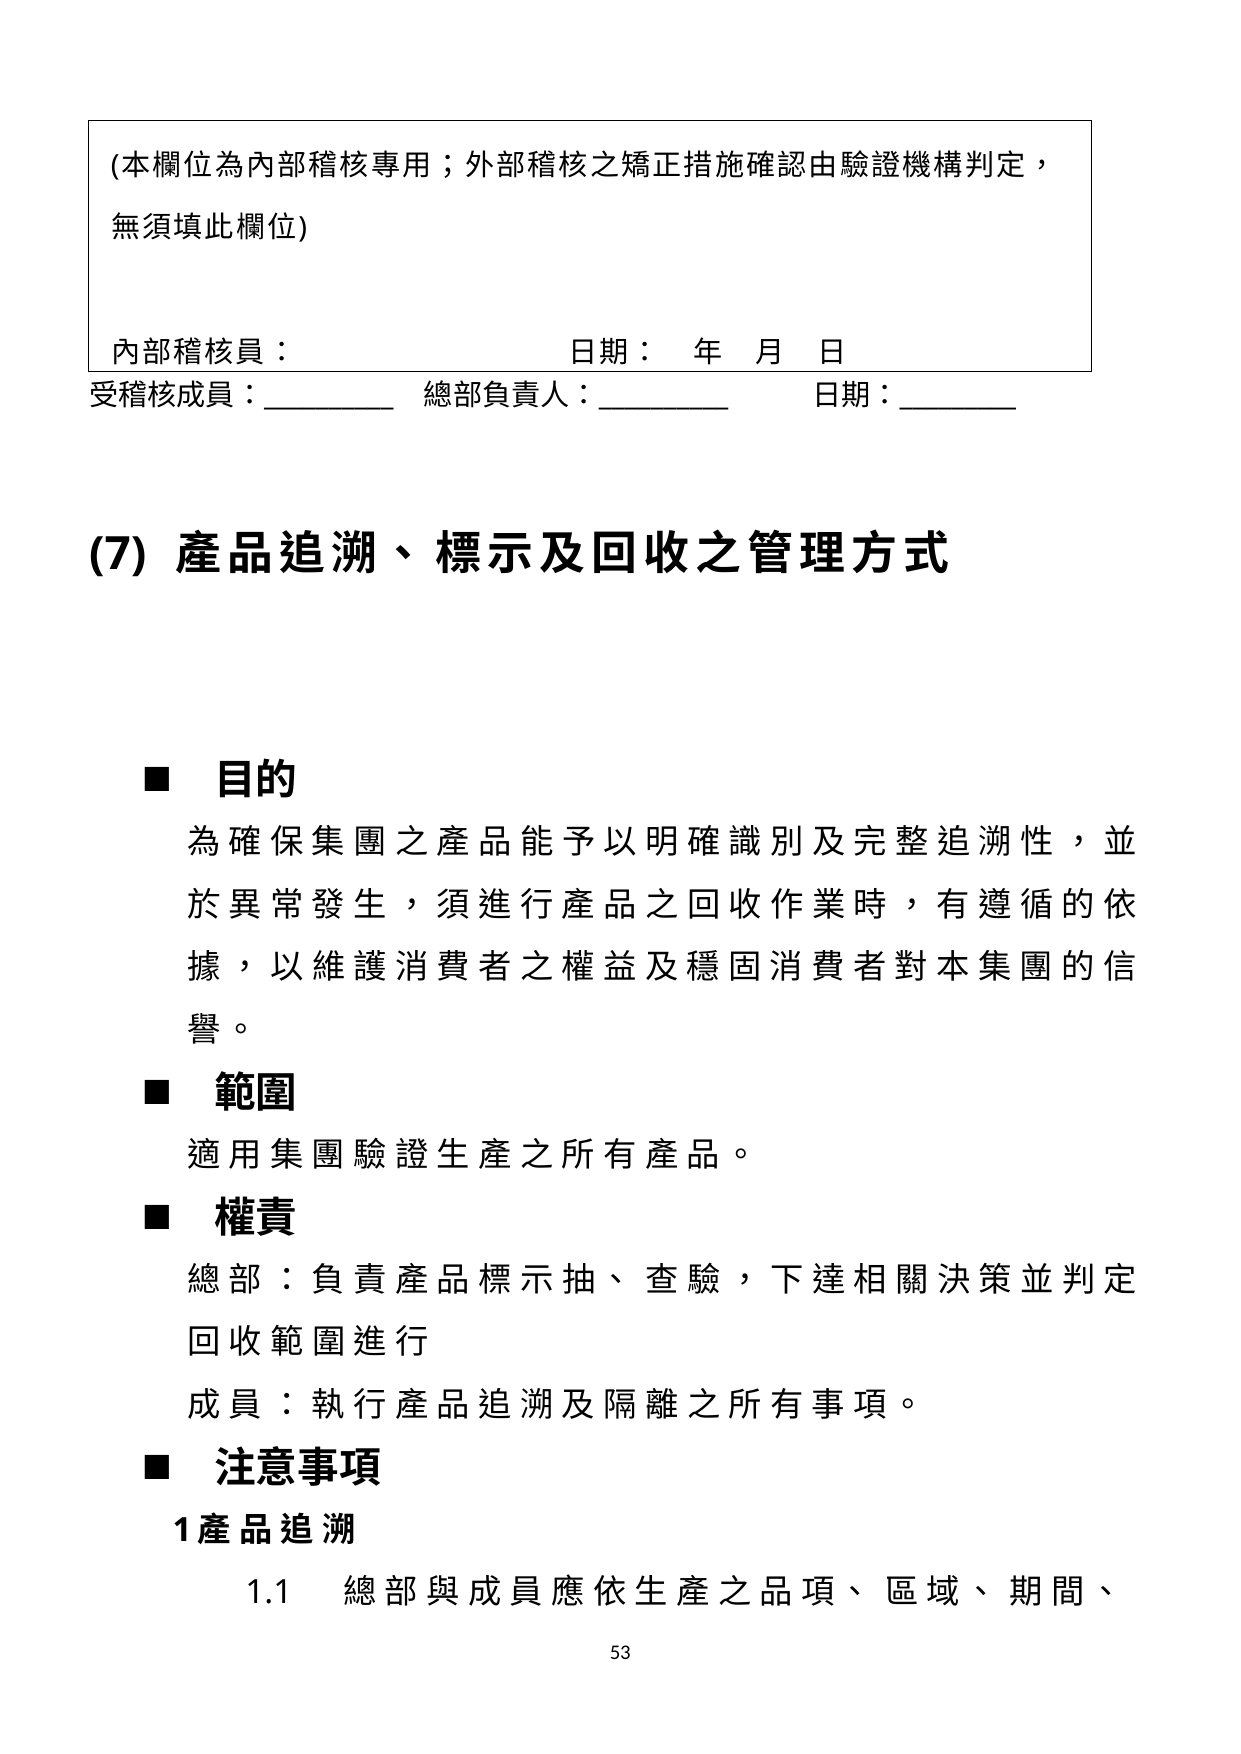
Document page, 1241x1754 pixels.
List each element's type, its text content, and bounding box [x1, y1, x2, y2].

list 總部與成員應依生產之品項、區域、期間、 [237, 1547, 1151, 1610]
list 目的 [133, 735, 1151, 797]
text 適用集團驗證生產之所有產品。 [177, 1110, 1151, 1172]
table_cell (本欄位為內部稽核專用；外部稽核之矯正措施確認由驗證機構判定，無須填此欄位) 內部稽核員： 日期： 年 月 日 [89, 121, 1091, 371]
list 範圍 [133, 1047, 1151, 1110]
text 總部：負責產品標示抽、查驗，下達相關決策並判定回收範圍進行 [177, 1235, 1151, 1360]
list 產品追溯、標示及回收之管理方式 [89, 477, 1151, 602]
text 受稽核成員：__________ 總部負責人：__________ 日期：_________ [89, 372, 1151, 414]
list 注意事項 [133, 1422, 1151, 1485]
list 權責 [133, 1172, 1151, 1235]
list 產品追溯 [163, 1485, 1151, 1547]
text 為確保集團之產品能予以明確識別及完整追溯性，並於異常發生，須進行產品之回收作業時，有遵循的依據，以維護消費者之權益及穩固消費者對本集團的信譽。 [177, 797, 1151, 1047]
text 成員：執行產品追溯及隔離之所有事項。 [177, 1360, 1151, 1422]
